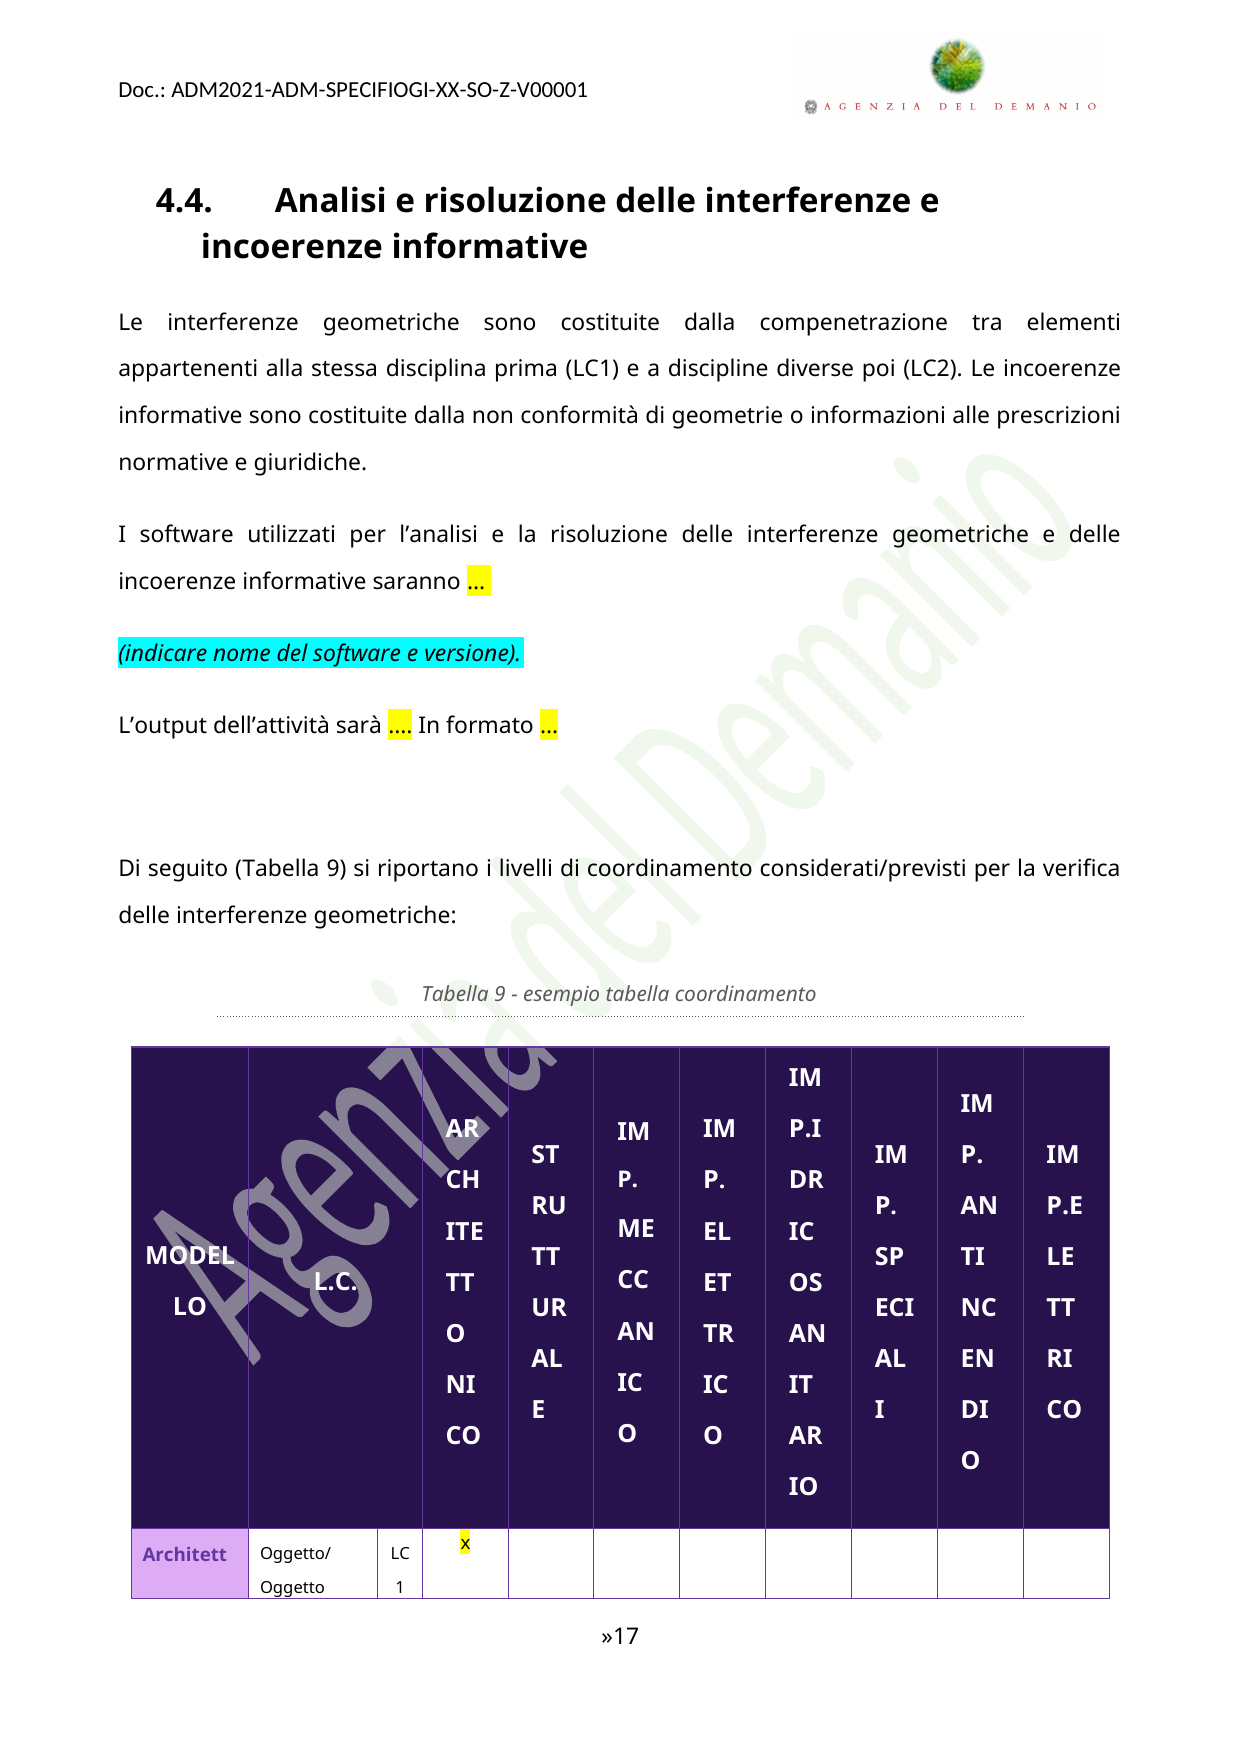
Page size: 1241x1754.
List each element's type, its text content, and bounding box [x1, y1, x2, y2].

table_header IMP.MECCANICO [594, 1048, 679, 1528]
text L’output dell’attività sarà …. In formato … [118, 709, 721, 740]
text Tabella 9 - esempio tabella coordinamento [216, 979, 455, 1017]
table_cell Oggetto/Oggetto [249, 1529, 377, 1598]
text I software utilizzati per l’analisi e la risoluzione delle interferenze geometriche e delle incoerenze informative saranno … [965, 518, 1122, 596]
table_cell [680, 1529, 765, 1598]
text I software utilizzati per l’analisi e la risoluzione delle interferenze geometriche e delle incoerenze informative saranno … [909, 544, 980, 596]
table_header IMP. ANTINCENDIO [938, 1048, 1023, 1528]
table_cell [766, 1529, 851, 1598]
table_header IMP. ELETTRICO [680, 1048, 765, 1528]
table_cell [594, 1529, 679, 1598]
table_cell [938, 1529, 1023, 1598]
table_header STRUTTURALE [509, 1048, 593, 1528]
text [842, 637, 893, 668]
list Analisi e risoluzione delle interferenze e incoerenze informative [156, 177, 1122, 268]
text (indicare nome del software e versione). [118, 637, 803, 668]
table_header IMP.ELETTRICO [1024, 1048, 1109, 1528]
text Di seguito (Tabella 9) si riportano i livelli di coordinamento considerati/previsti per la verifica delle interferenze geometriche: [118, 852, 1122, 931]
text Tabella 9 - esempio tabella coordinamento [606, 979, 1024, 1017]
table_header IMP. SPECIALI [852, 1048, 937, 1528]
text [859, 709, 1122, 740]
text [802, 709, 870, 740]
table_cell [509, 1529, 593, 1598]
table_header IMP.IDRICOSANITARIO [766, 1048, 851, 1528]
text [811, 642, 854, 668]
text [900, 637, 931, 668]
table_header MODELLO [132, 1048, 248, 1528]
table_header L.C. [249, 1048, 422, 1528]
text [758, 709, 813, 740]
table_cell LC1 [378, 1529, 422, 1598]
text Tabella 9 - esempio tabella coordinamento [557, 979, 600, 1000]
text I software utilizzati per l’analisi e la risoluzione delle interferenze geometriche e delle incoerenze informative saranno … [118, 518, 1023, 596]
table_header ARCHITETTONICO [423, 1048, 508, 1528]
text Le interferenze geometriche sono costituite dalla compenetrazione tra elementi appartenenti alla stessa disciplina prima (LC1) e a discipline diverse poi (LC2). Le incoerenze informative sono costituite dalla non conformità di geometrie o informazioni alle prescrizioni normative e giuridiche. [118, 306, 1122, 477]
text [938, 637, 1122, 668]
table_cell x [423, 1529, 508, 1598]
table_cell [1024, 1529, 1109, 1598]
text Tabella 9 - esempio tabella coordinamento [464, 979, 586, 1017]
table_cell [852, 1529, 937, 1598]
table_cell Architett [132, 1529, 248, 1598]
